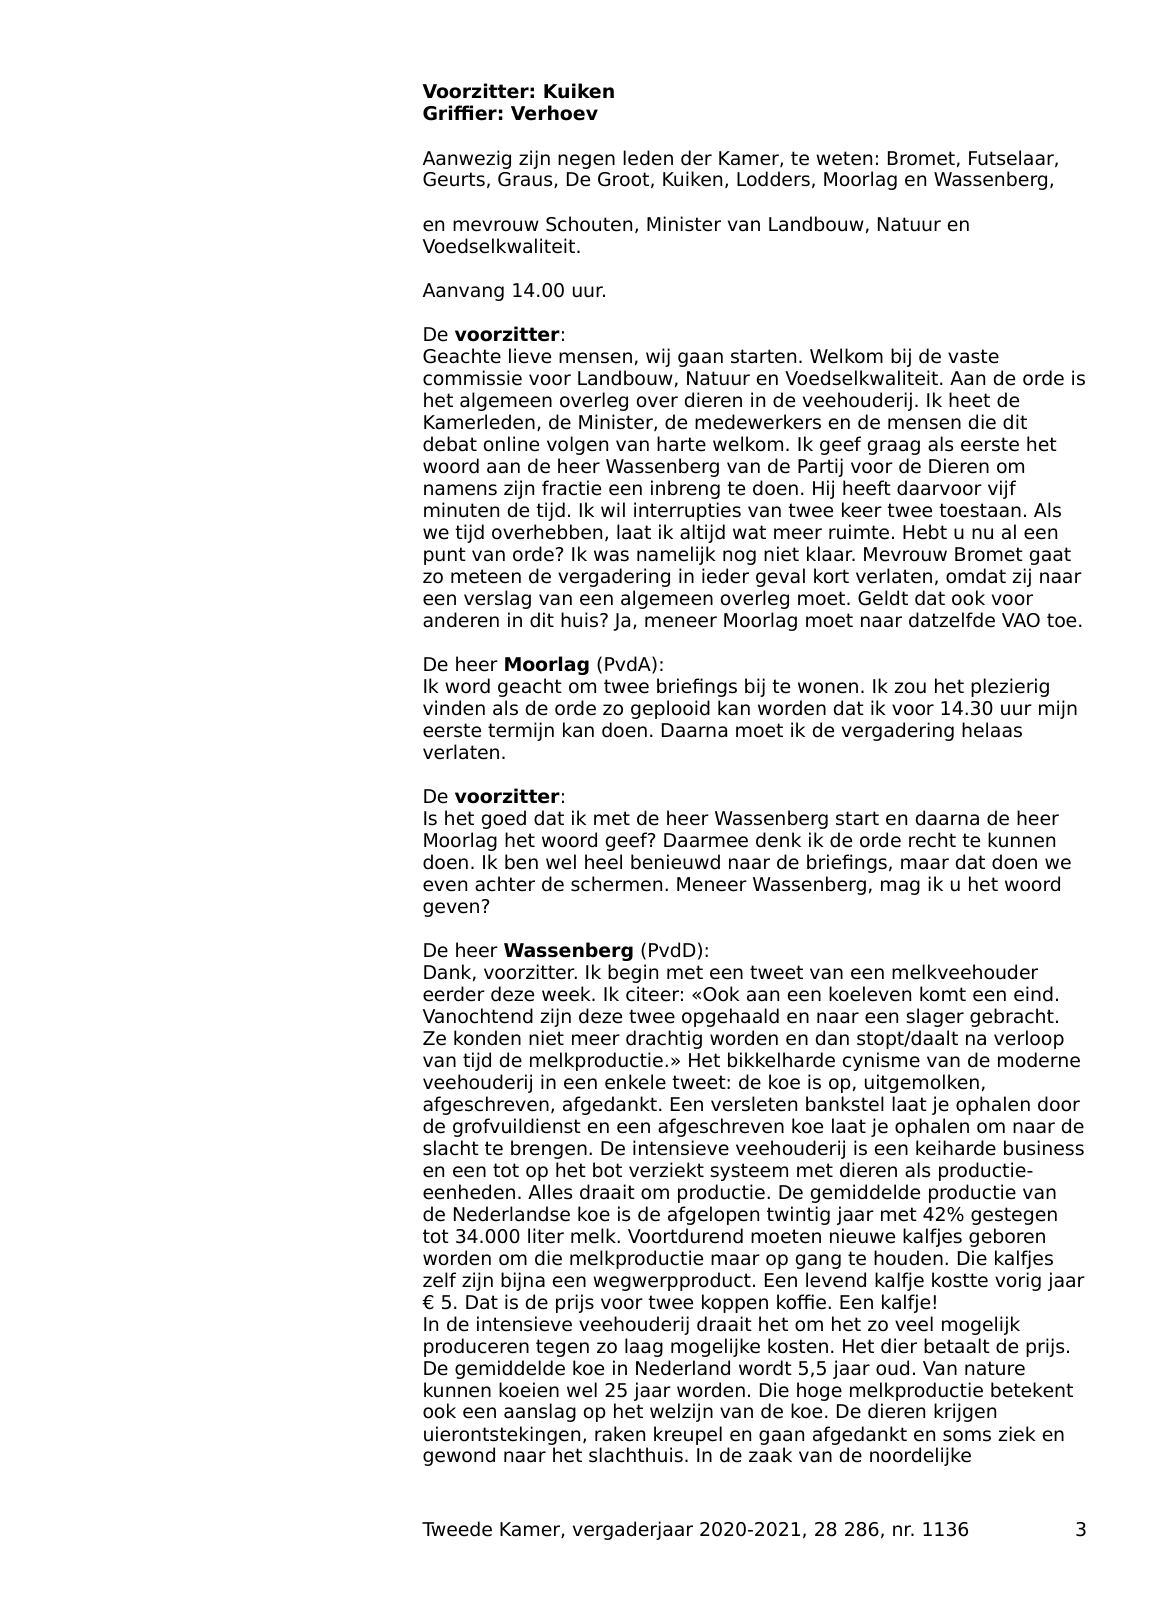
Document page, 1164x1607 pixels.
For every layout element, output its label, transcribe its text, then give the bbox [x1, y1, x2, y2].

text De heer Moorlag (PvdA): [422, 654, 1087, 676]
text Geachte lieve mensen, wij gaan starten. Welkom bij de vaste commissie voor Landbouw, Natuur en Voedselkwaliteit. Aan de orde is het algemeen overleg over dieren in de veehouderij. Ik heet de Kamerleden, de Minister, de medewerkers en de mensen die dit debat online volgen van harte welkom. Ik geef graag als eerste het woord aan de heer Wassenberg van de Partij voor de Dieren om namens zijn fractie een inbreng te doen. Hij heeft daarvoor vijf minuten de tijd. Ik wil interrupties van twee keer twee toestaan. Als we tijd overhebben, laat ik altijd wat meer ruimte. Hebt u nu al een punt van orde? Ik was namelijk nog niet klaar. Mevrouw Bromet gaat zo meteen de vergadering in ieder geval kort verlaten, omdat zij naar een verslag van een algemeen overleg moet. Geldt dat ook voor anderen in dit huis? Ja, meneer Moorlag moet naar datzelfde VAO toe. [422, 346, 1087, 632]
text Ik word geacht om twee briefings bij te wonen. Ik zou het plezierig vinden als de orde zo geplooid kan worden dat ik voor 14.30 uur mijn eerste termijn kan doen. Daarna moet ik de vergadering helaas verlaten. [422, 676, 1087, 764]
text De voorzitter: [422, 324, 1087, 346]
text Griffier: Verhoev [422, 103, 1087, 125]
text Is het goed dat ik met de heer Wassenberg start en daarna de heer Moorlag het woord geef? Daarmee denk ik de orde recht te kunnen doen. Ik ben wel heel benieuwd naar de briefings, maar dat doen we even achter de schermen. Meneer Wassenberg, mag ik u het woord geven? [422, 808, 1087, 918]
text In de intensieve veehouderij draait het om het zo veel mogelijk produceren tegen zo laag mogelijke kosten. Het dier betaalt de prijs. De gemiddelde koe in Nederland wordt 5,5 jaar oud. Van nature kunnen koeien wel 25 jaar worden. Die hoge melkproductie betekent ook een aanslag op het welzijn van de koe. De dieren krijgen uierontstekingen, raken kreupel en gaan afgedankt en soms ziek en gewond naar het slachthuis. In de zaak van de noordelijke [422, 1313, 1087, 1467]
text Aanvang 14.00 uur. [422, 280, 1087, 302]
text Voorzitter: Kuiken [422, 81, 1087, 103]
text Aanwezig zijn negen leden der Kamer, te weten: Bromet, Futselaar, Geurts, Graus, De Groot, Kuiken, Lodders, Moorlag en Wassenberg, [422, 147, 1087, 191]
text De voorzitter: [422, 786, 1087, 808]
text De heer Wassenberg (PvdD): [422, 940, 1087, 962]
text Dank, voorzitter. Ik begin met een tweet van een melkveehouder eerder deze week. Ik citeer: «Ook aan een koeleven komt een eind. Vanochtend zijn deze twee opgehaald en naar een slager gebracht. Ze konden niet meer drachtig worden en dan stopt/daalt na verloop van tijd de melkproductie.» Het bikkelharde cynisme van de moderne veehouderij in een enkele tweet: de koe is op, uitgemolken, afgeschreven, afgedankt. Een versleten bankstel laat je ophalen door de grofvuildienst en een afgeschreven koe laat je ophalen om naar de slacht te brengen. De intensieve veehouderij is een keiharde business en een tot op het bot verziekt systeem met dieren als productie-eenheden. Alles draait om productie. De gemiddelde productie van de Nederlandse koe is de afgelopen twintig jaar met 42% gestegen tot 34.000 liter melk. Voortdurend moeten nieuwe kalfjes geboren worden om die melkproductie maar op gang te houden. Die kalfjes zelf zijn bijna een wegwerpproduct. Een levend kalfje kostte vorig jaar € 5. Dat is de prijs voor twee koppen koffie. Een kalfje! [422, 962, 1087, 1313]
text en mevrouw Schouten, Minister van Landbouw, Natuur en Voedselkwaliteit. [422, 213, 1087, 257]
